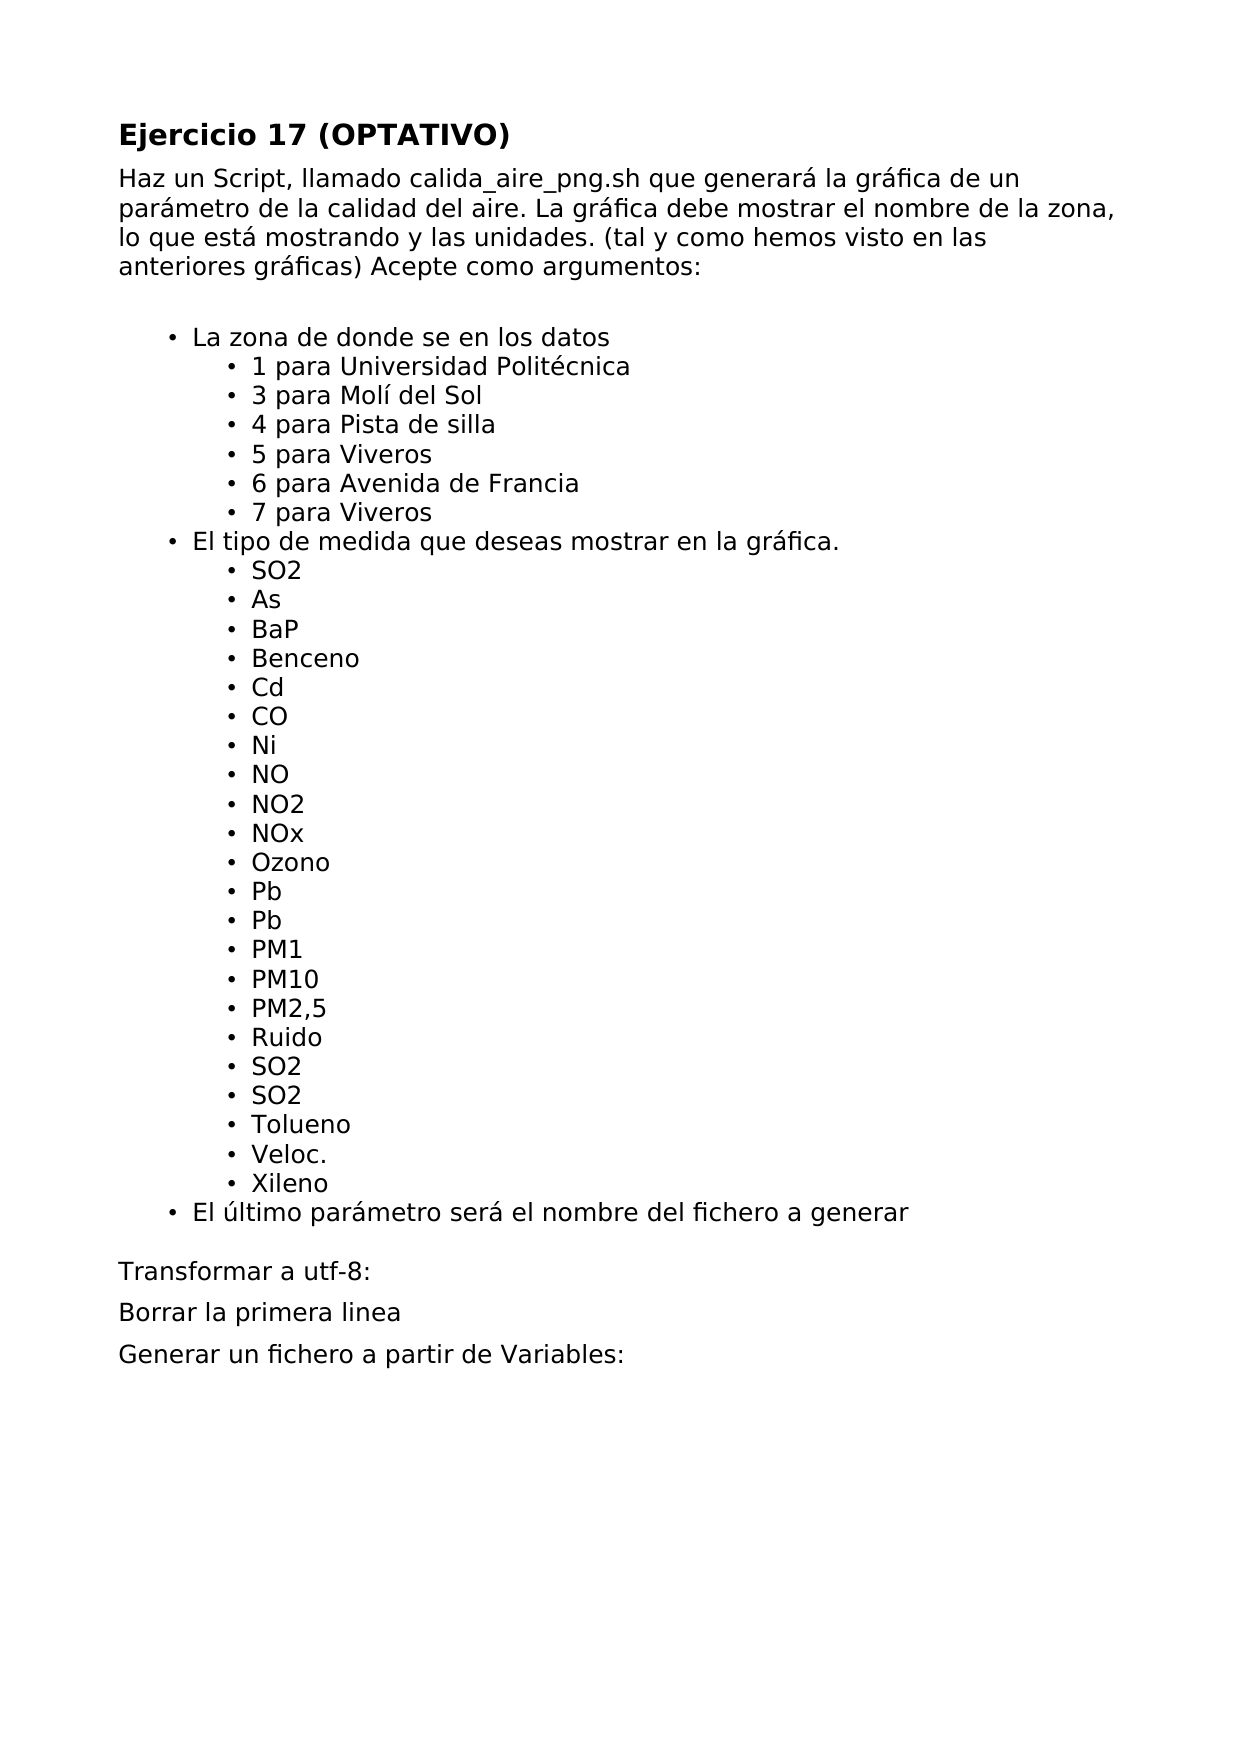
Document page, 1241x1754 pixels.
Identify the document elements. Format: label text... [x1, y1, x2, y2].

list PM2,5 [236, 994, 1122, 1023]
list BaP [236, 615, 1122, 644]
list 7 para Viveros [236, 498, 1122, 527]
list Pb [236, 907, 1122, 936]
list As [236, 586, 1122, 615]
list NO2 [236, 790, 1122, 819]
list 5 para Viveros [236, 440, 1122, 469]
list 6 para Avenida de Francia [236, 469, 1122, 498]
list Xileno [236, 1169, 1122, 1198]
list La zona de donde se en los datos [177, 323, 1122, 352]
text Transformar a utf-8: [118, 1257, 1122, 1286]
text Borrar la primera linea [118, 1298, 1122, 1328]
list Ni [236, 732, 1122, 761]
list Pb [236, 877, 1122, 907]
list Veloc. [236, 1140, 1122, 1169]
list 4 para Pista de silla [236, 411, 1122, 440]
list SO2 [236, 557, 1122, 586]
list Tolueno [236, 1111, 1122, 1140]
list PM1 [236, 936, 1122, 965]
list El tipo de medida que deseas mostrar en la gráfica. [177, 527, 1122, 557]
list Benceno [236, 644, 1122, 673]
list NOx [236, 819, 1122, 848]
list PM10 [236, 965, 1122, 994]
list Ruido [236, 1023, 1122, 1052]
list 3 para Molí del Sol [236, 382, 1122, 411]
list 1 para Universidad Politécnica [236, 352, 1122, 382]
subtitle Ejercicio 17 (OPTATIVO) [118, 118, 1122, 152]
list Cd [236, 673, 1122, 702]
text Generar un fichero a partir de Variables: [118, 1340, 1122, 1369]
list SO2 [236, 1082, 1122, 1111]
list NO [236, 761, 1122, 790]
list Ozono [236, 848, 1122, 877]
list CO [236, 702, 1122, 732]
list SO2 [236, 1052, 1122, 1082]
text Haz un Script, llamado calida_aire_png.sh que generará la gráfica de un parámetro de la calidad del aire. La gráfica debe mostrar el nombre de la zona, lo que está mostrando y las unidades. (tal y como hemos visto en las anteriores gráficas) Acepte como argumentos: [118, 164, 1122, 281]
list El último parámetro será el nombre del fichero a generar [177, 1198, 1122, 1227]
